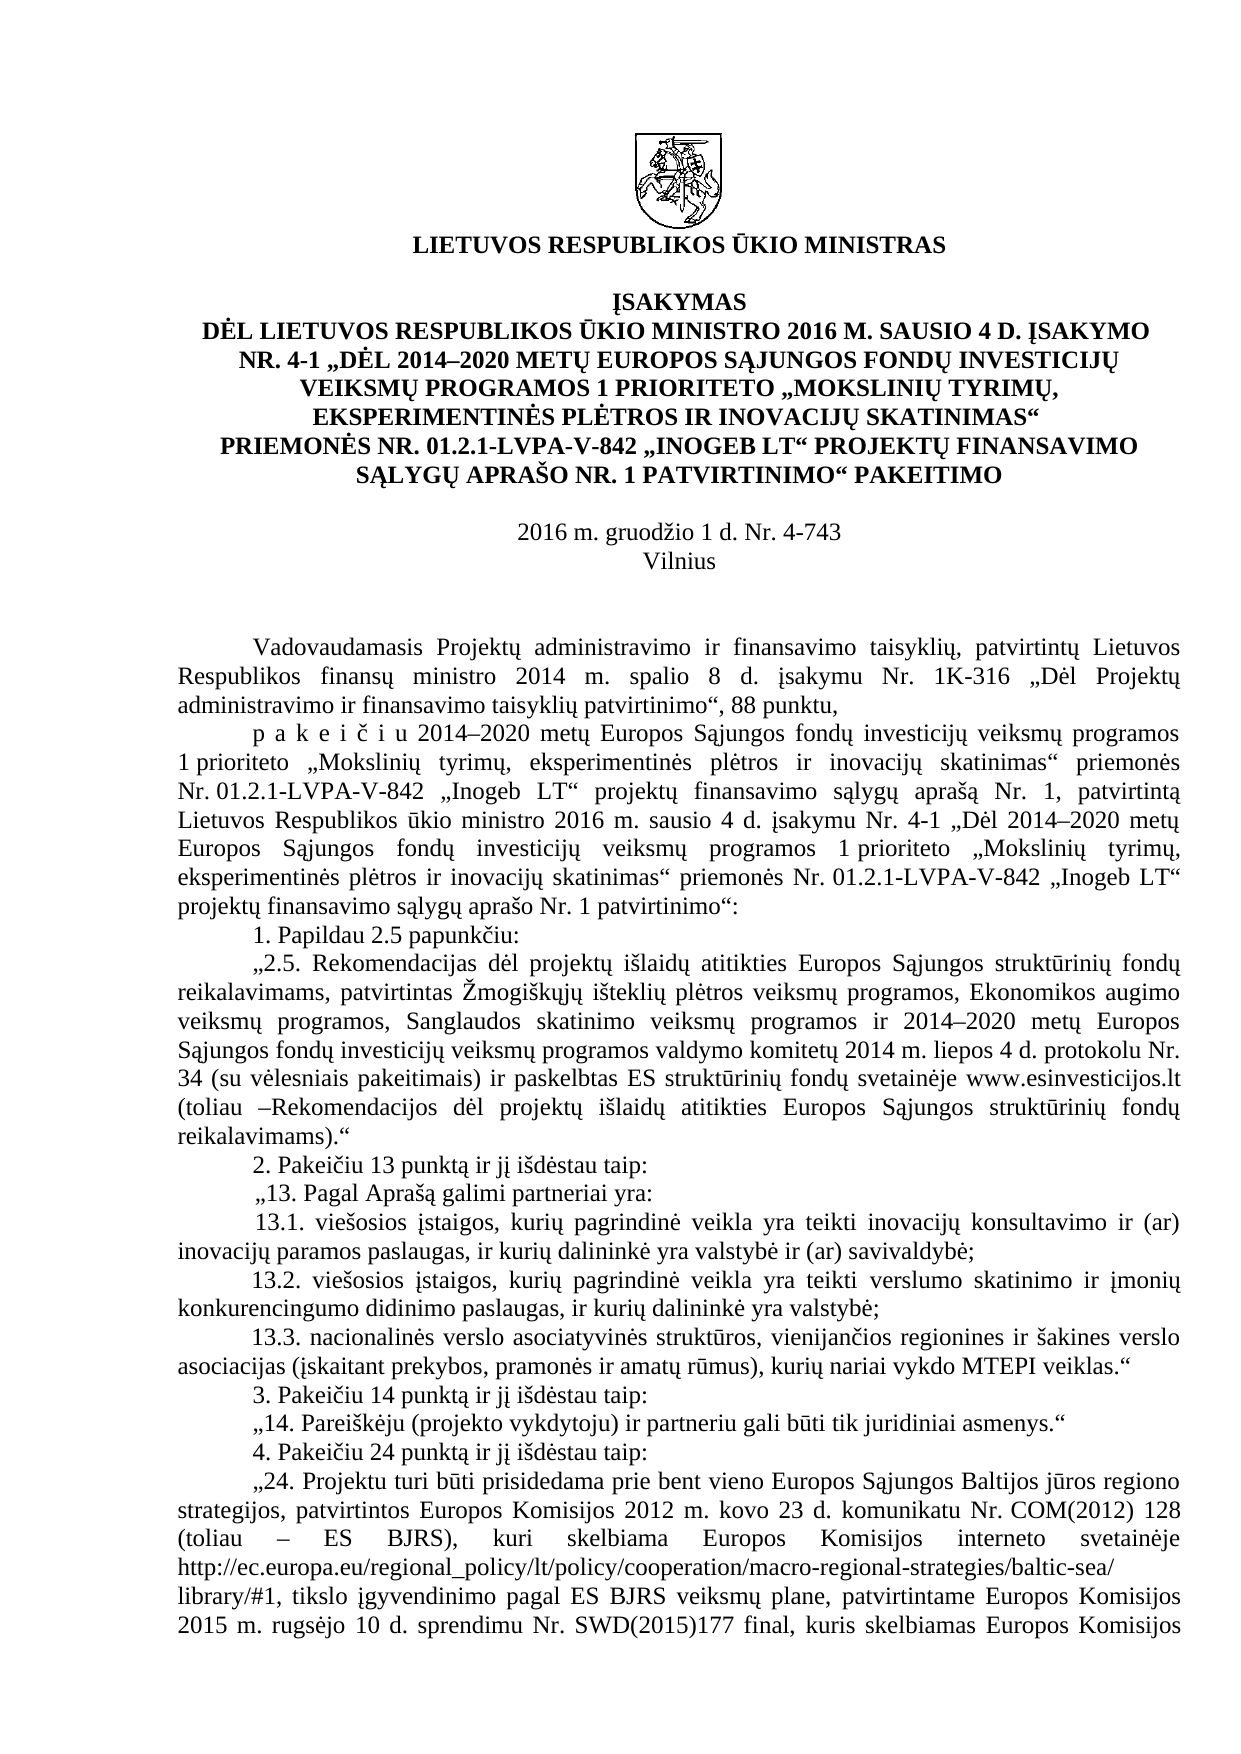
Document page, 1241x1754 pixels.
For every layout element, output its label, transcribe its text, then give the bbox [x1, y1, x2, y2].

text 2. Pakeičiu 13 punktą ir jį išdėstau taip: [177, 1150, 1181, 1178]
text 3. Pakeičiu 14 punktą ir jį išdėstau taip: [177, 1380, 1181, 1408]
text 1. Papildau 2.5 papunkčiu: [177, 920, 1181, 948]
text „14. Pareiškėju (projekto vykdytoju) ir partneriu gali būti tik juridiniai asmenys.“ [177, 1408, 1181, 1437]
text p a k e i č i u 2014–2020 metų Europos Sąjungos fondų investicijų veiksmų programos 1 prioriteto „Mokslinių tyrimų, eksperimentinės plėtros ir inovacijų skatinimas“ priemonės Nr. 01.2.1-LVPA-V-842 „Inogeb LT“ projektų finansavimo sąlygų aprašą Nr. 1, patvirtintą Lietuvos Respublikos ūkio ministro 2016 m. sausio 4 d. įsakymu Nr. 4-1 „Dėl 2014–2020 metų Europos Sąjungos fondų investicijų veiksmų programos 1 prioriteto „Mokslinių tyrimų, eksperimentinės plėtros ir inovacijų skatinimas“ priemonės Nr. 01.2.1-LVPA-V-842 „Inogeb LT“ projektų finansavimo sąlygų aprašo Nr. 1 patvirtinimo“: [177, 718, 1181, 920]
text Vadovaudamasis Projektų administravimo ir finansavimo taisyklių, patvirtintų Lietuvos Respublikos finansų ministro 2014 m. spalio 8 d. įsakymu Nr. 1K-316 „Dėl Projektų administravimo ir finansavimo taisyklių patvirtinimo“, 88 punktu, [177, 632, 1181, 718]
text „2.5. Rekomendacijas dėl projektų išlaidų atitikties Europos Sąjungos struktūrinių fondų reikalavimams, patvirtintas Žmogiškųjų išteklių plėtros veiksmų programos, Ekonomikos augimo veiksmų programos, Sanglaudos skatinimo veiksmų programos ir 2014–2020 metų Europos Sąjungos fondų investicijų veiksmų programos valdymo komitetų 2014 m. liepos 4 d. protokolu Nr. 34 (su vėlesniais pakeitimais) ir paskelbtas ES struktūrinių fondų svetainėje www.esinvesticijos.lt (toliau –Rekomendacijos dėl projektų išlaidų atitikties Europos Sąjungos struktūrinių fondų reikalavimams).“ [177, 948, 1181, 1150]
text 4. Pakeičiu 24 punktą ir jį išdėstau taip: [177, 1437, 1181, 1466]
text „13. Pagal Aprašą galimi partneriai yra: [177, 1178, 1181, 1207]
text Vilnius [177, 546, 1181, 575]
text 13.1. viešosios įstaigos, kurių pagrindinė veikla yra teikti inovacijų konsultavimo ir (ar) inovacijų paramos paslaugas, ir kurių dalininkė yra valstybė ir (ar) savivaldybė; [177, 1207, 1181, 1265]
text 13.3. nacionalinės verslo asociatyvinės struktūros, vienijančios regionines ir šakines verslo asociacijas (įskaitant prekybos, pramonės ir amatų rūmus), kurių nariai vykdo MTEPI veiklas.“ [177, 1322, 1181, 1380]
text LIETUVOS RESPUBLIKOS ŪKIO MINISTRAS [177, 230, 1181, 258]
text dėl lietuvos respublikos ūkio ministro 2016 m. sausio 4 d. įsakymo [177, 316, 1181, 345]
text ĮSAKYMAS [177, 287, 1181, 316]
text 2016 m. gruodžio 1 d. Nr. 4-743 [177, 517, 1181, 546]
text „24. Projektu turi būti prisidedama prie bent vieno Europos Sąjungos Baltijos jūros regiono strategijos, patvirtintos Europos Komisijos 2012 m. kovo 23 d. komunikatu Nr. COM(2012) 128 (toliau – ES BJRS), kuri skelbiama Europos Komisijos interneto svetainėje http://ec.europa.eu/regional_policy/lt/policy/cooperation/macro-regional-strategies/baltic-sea/library/#1, tikslo įgyvendinimo pagal ES BJRS veiksmų plane, patvirtintame Europos Komisijos 2015 m. rugsėjo 10 d. sprendimu Nr. SWD(2015)177 final, kuris skelbiamas Europos Komisijos [177, 1466, 1181, 1638]
text nr. 4-1 „dėl 2014–2020 metų europos sąjungos fondų investicijų veiksmų programos 1 prioriteto „mokslinių tyrimų, eksperimentinės plėtros ir inovacijų skatinimas“ priemonės nr. 01.2.1-lvpa-V-842 „Inogeb LT“ projektų finansavimo sąlygų aprašo nr. 1 patvirtinimo“ pakeitimo [177, 345, 1181, 488]
text 13.2. viešosios įstaigos, kurių pagrindinė veikla yra teikti verslumo skatinimo ir įmonių konkurencingumo didinimo paslaugas, ir kurių dalininkė yra valstybė; [177, 1265, 1181, 1322]
